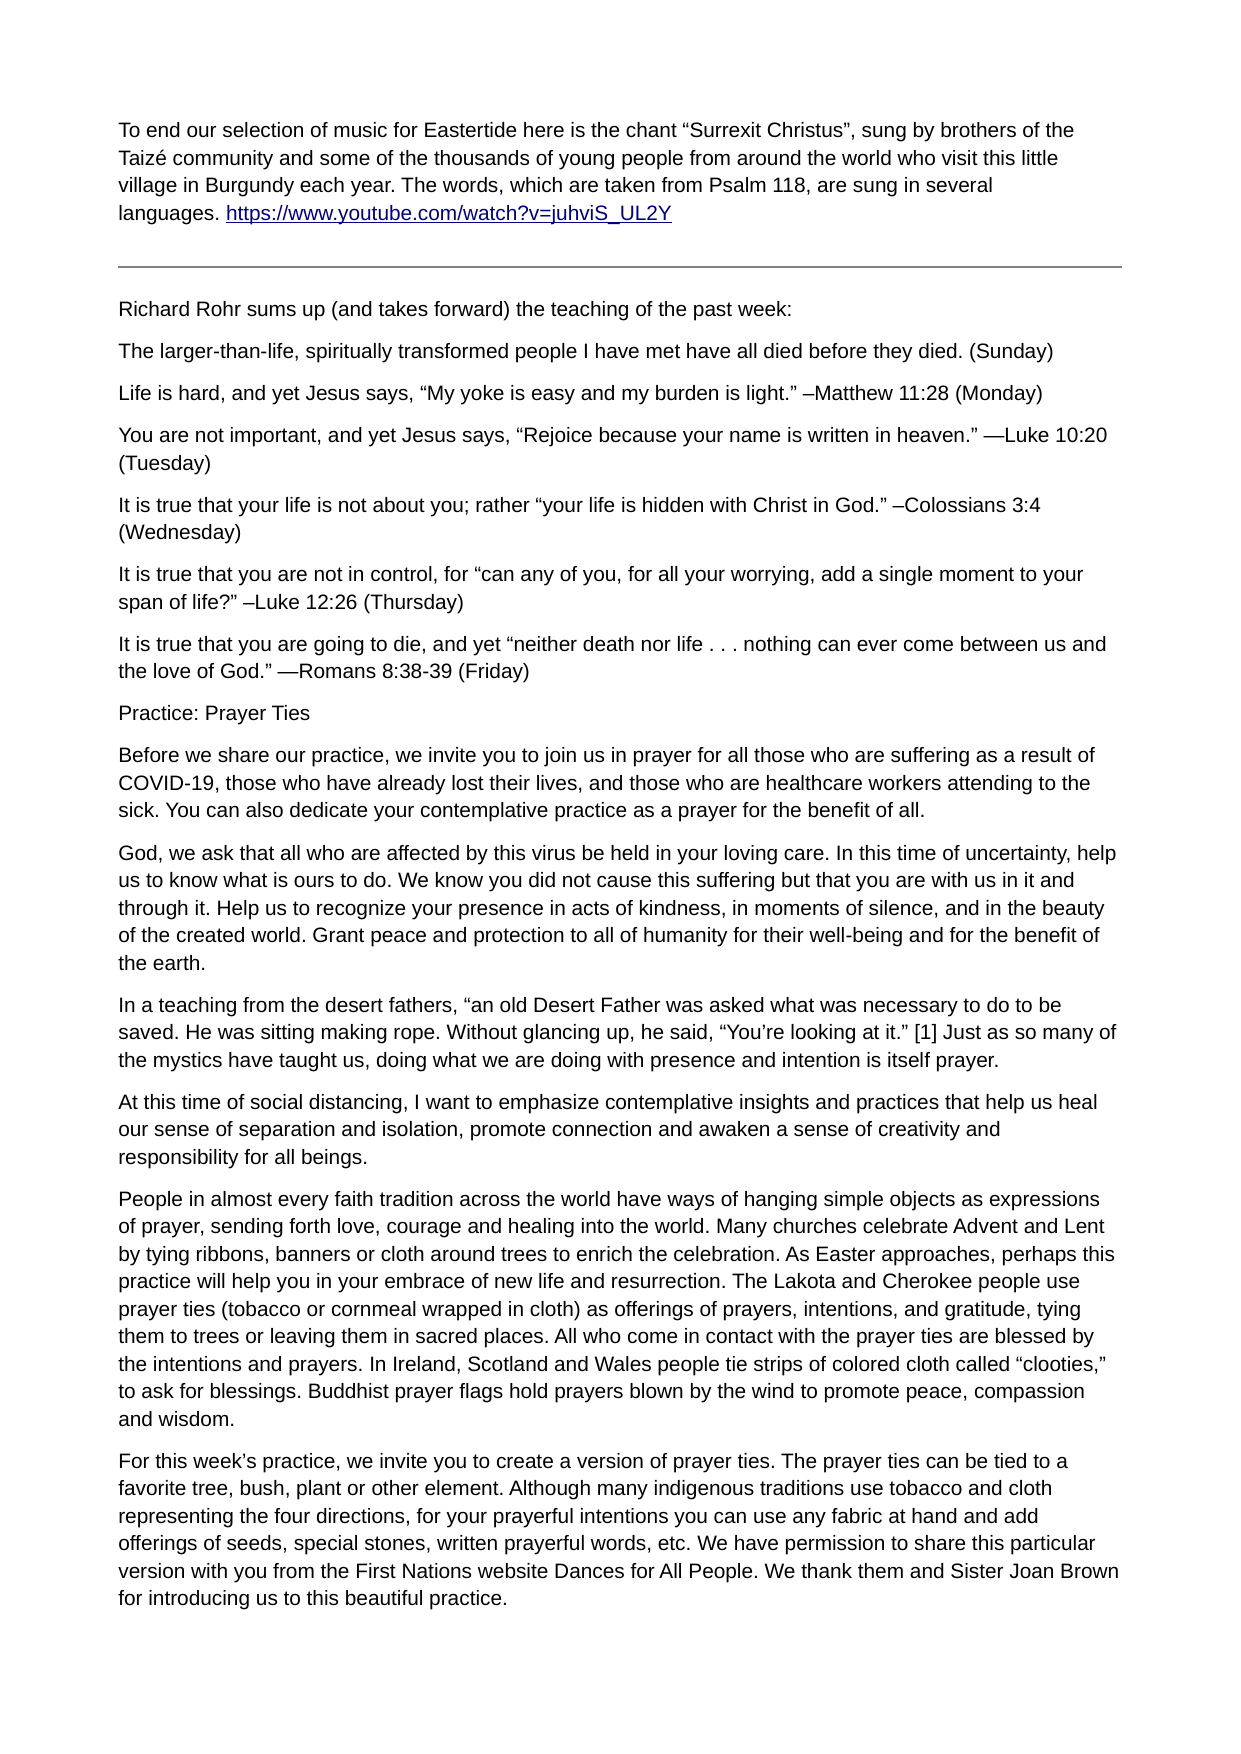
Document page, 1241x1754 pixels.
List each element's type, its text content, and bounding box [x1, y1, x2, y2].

text To end our selection of music for Eastertide here is the chant “Surrexit Christus”, sung by brothers of the Taizé community and some of the thousands of young people from around the world who visit this little village in Burgundy each year. The words, which are taken from Psalm 118, are sung in several languages. https://www.youtube.com/watch?v=juhviS_UL2Y [118, 118, 1122, 224]
text It is true that your life is not about you; rather “your life is hidden with Christ in God.” –Colossians 3:4 (Wednesday) [118, 492, 1122, 544]
text In a teaching from the desert fathers, “an old Desert Father was asked what was necessary to do to be saved. He was sitting making rope. Without glancing up, he said, “You’re looking at it.” [1] Just as so many of the mystics have taught us, doing what we are doing with presence and intention is itself prayer. [118, 992, 1122, 1071]
text The larger-than-life, spiritually transformed people I have met have all died before they died. (Sunday) [118, 339, 1122, 363]
text For this week’s practice, we invite you to create a version of prayer ties. The prayer ties can be tied to a favorite tree, bush, plant or other element. Although many indigenous traditions use tobacco and cloth representing the four directions, for your prayerful intentions you can use any fabric at hand and add offerings of seeds, special stones, written prayerful words, etc. We have permission to share this particular version with you from the First Nations website Dances for All People. We thank them and Sister Joan Brown for introducing us to this beautiful practice. [118, 1449, 1122, 1610]
text At this time of social distancing, I want to emphasize contemplative insights and practices that help us heal our sense of separation and isolation, promote connection and awaken a sense of creativity and responsibility for all beings. [118, 1089, 1122, 1168]
text It is true that you are not in control, for “can any of you, for all your worrying, add a single moment to your span of life?” –Luke 12:26 (Thursday) [118, 562, 1122, 613]
text Before we share our practice, we invite you to join us in prayer for all those who are suffering as a result of COVID-19, those who have already lost their lives, and those who are healthcare workers attending to the sick. You can also dedicate your contemplative practice as a prayer for the benefit of all. [118, 743, 1122, 822]
text God, we ask that all who are affected by this virus be held in your loving care. In this time of uncertainty, help us to know what is ours to do. We know you did not cause this suffering but that you are with us in it and through it. Help us to recognize your presence in acts of kindness, in moments of silence, and in the beauty of the created world. Grant peace and protection to all of humanity for their well-being and for the benefit of the earth. [118, 840, 1122, 974]
text Life is hard, and yet Jesus says, “My yoke is easy and my burden is light.” –Matthew 11:28 (Monday) [118, 381, 1122, 405]
text Practice: Prayer Ties [118, 701, 1122, 725]
text It is true that you are going to die, and yet “neither death nor life . . . nothing can ever come between us and the love of God.” —Romans 8:38-39 (Friday) [118, 632, 1122, 683]
text People in almost every faith tradition across the world have ways of hanging simple objects as expressions of prayer, sending forth love, courage and healing into the world. Many churches celebrate Advent and Lent by tying ribbons, banners or cloth around trees to enrich the celebration. As Easter approaches, perhaps this practice will help you in your embrace of new life and resurrection. The Lakota and Cherokee people use prayer ties (tobacco or cornmeal wrapped in cloth) as offerings of prayers, intentions, and gratitude, tying them to trees or leaving them in sacred places. All who come in contact with the prayer ties are blessed by the intentions and prayers. In Ireland, Scotland and Wales people tie strips of colored cloth called “clooties,” to ask for blessings. Buddhist prayer flags hold prayers blown by the wind to promote peace, compassion and wisdom. [118, 1187, 1122, 1431]
text You are not important, and yet Jesus says, “Rejoice because your name is written in heaven.” —Luke 10:20 (Tuesday) [118, 423, 1122, 474]
text Richard Rohr sums up (and takes forward) the teaching of the past week: [118, 297, 1122, 321]
